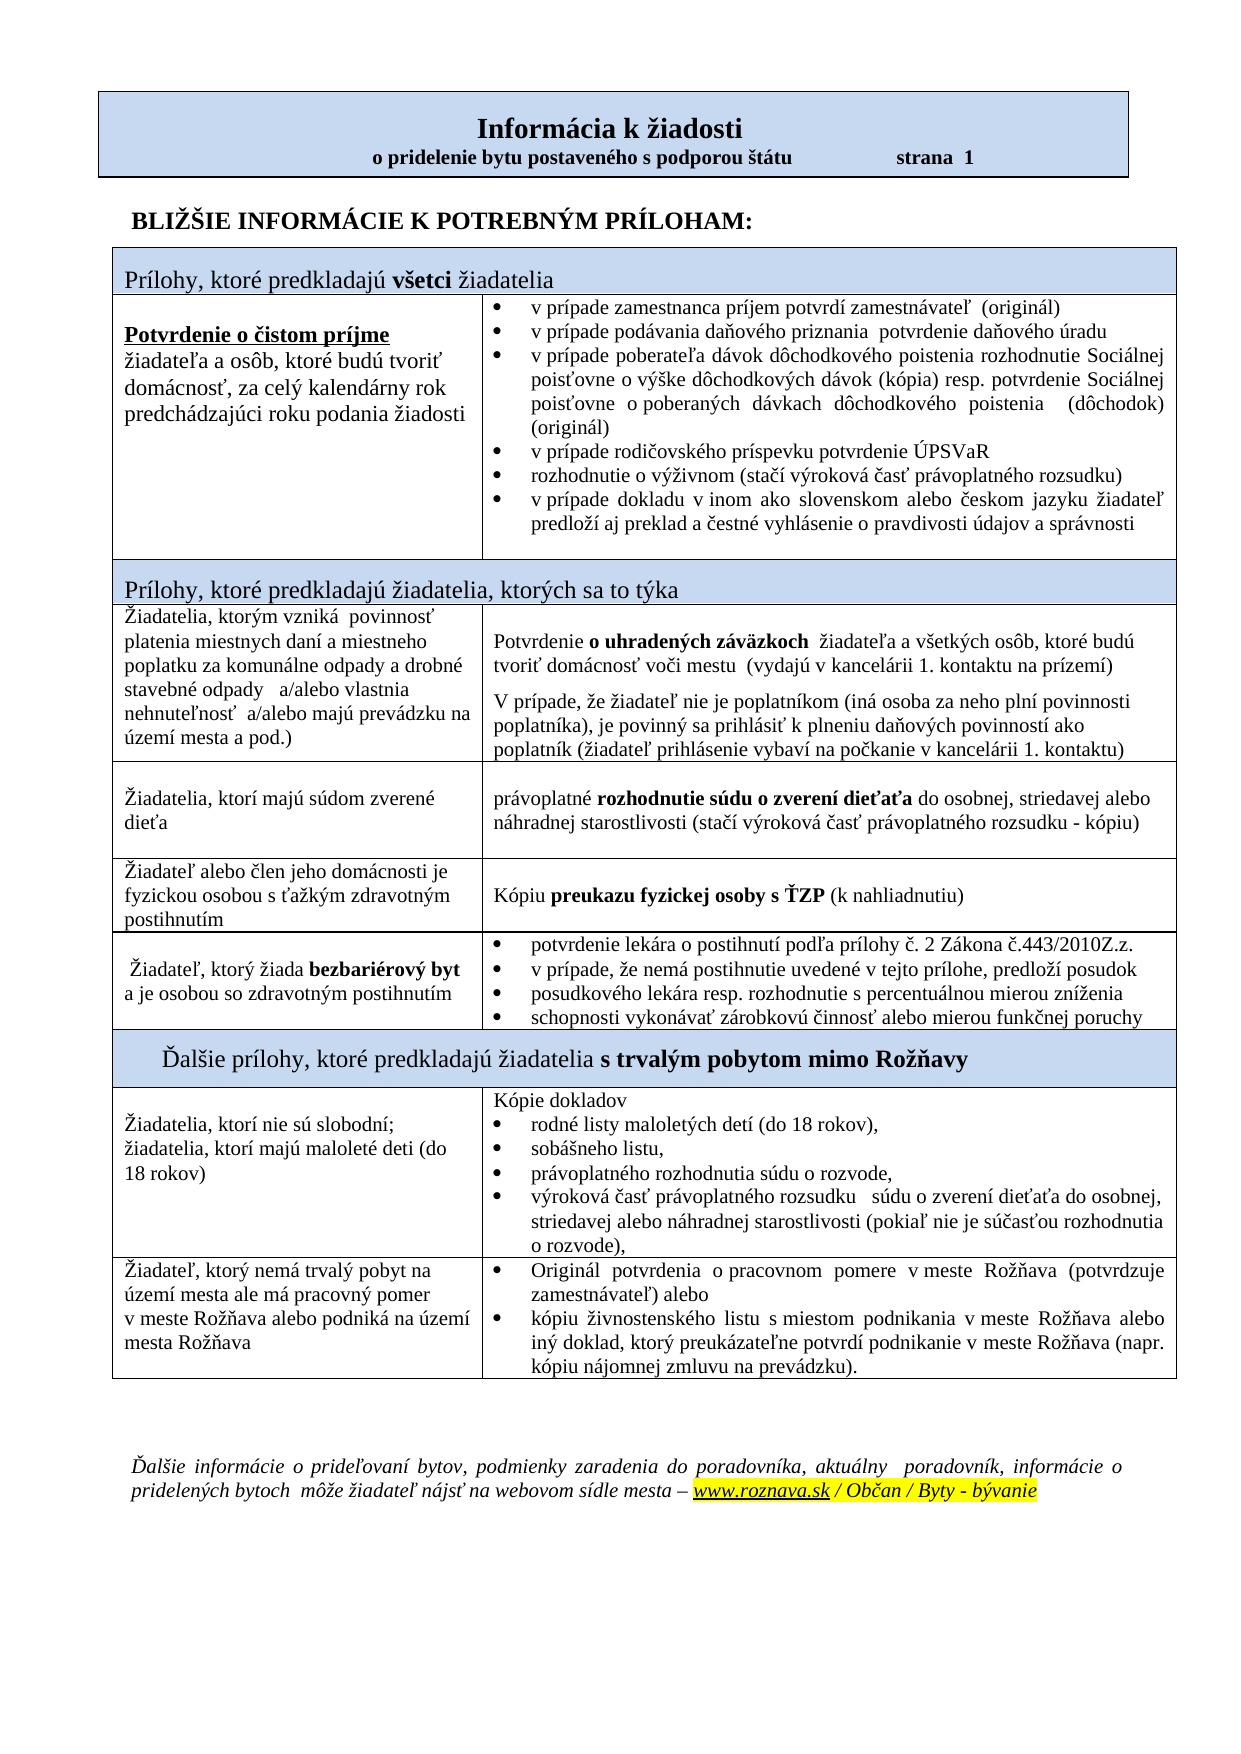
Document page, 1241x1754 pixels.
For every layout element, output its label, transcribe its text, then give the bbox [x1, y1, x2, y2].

table_cell Kópiu preukazu fyzickej osoby s ŤZP (k nahliadnutiu) [483, 859, 1176, 931]
table_cell Potvrdenie o uhradených záväzkoch žiadateľa a všetkých osôb, ktoré budú tvoriť domácnosť voči mestu (vydajú v kancelárii 1. kontaktu na prízemí) V prípade, že žiadateľ nie je poplatníkom (iná osoba za neho plní povinnosti poplatníka), je povinný sa prihlásiť k plneniu daňových povinností ako poplatník (žiadateľ prihlásenie vybaví na počkanie v kancelárii 1. kontaktu) [483, 605, 1176, 761]
table_cell Žiadateľ, ktorý žiada bezbariérový byt a je osobou so zdravotným postihnutím [113, 933, 482, 1029]
table_cell Žiadatelia, ktorým vzniká povinnosť platenia miestnych daní a miestneho poplatku za komunálne odpady a drobné stavebné odpady a/alebo vlastnia nehnuteľnosť a/alebo majú prevádzku na území mesta a pod.) [113, 605, 482, 761]
text Ďalšie informácie o prideľovaní bytov, podmienky zaradenia do poradovníka, aktuálny poradovník, informácie o pridelených bytoch môže žiadateľ nájsť na webovom sídle mesta – www.roznava.sk / Občan / Byty - bývanie [131, 1453, 1125, 1502]
table_cell Žiadateľ, ktorý nemá trvalý pobyt na území mesta ale má pracovný pomer v meste Rožňava alebo podniká na území mesta Rožňava [113, 1258, 482, 1378]
table_cell právoplatné rozhodnutie súdu o zverení dieťaťa do osobnej, striedavej alebo náhradnej starostlivosti (stačí výroková časť právoplatného rozsudku - kópiu) [483, 762, 1176, 858]
table_cell Kópie dokladov rodné listy maloletých detí (do 18 rokov), sobášneho listu, právoplatného rozhodnutia súdu o rozvode, výroková časť právoplatného rozsudku súdu o zverení dieťaťa do osobnej, striedavej alebo náhradnej starostlivosti (pokiaľ nie je súčasťou rozhodnutia o rozvode), [483, 1088, 1176, 1257]
table_cell Ďalšie prílohy, ktoré predkladajú žiadatelia s trvalým pobytom mimo Rožňavy [113, 1030, 1176, 1087]
table_cell Originál potvrdenia o pracovnom pomere v meste Rožňava (potvrdzuje zamestnávateľ) alebo kópiu živnostenského listu s miestom podnikania v meste Rožňava alebo iný doklad, ktorý preukázateľne potvrdí podnikanie v meste Rožňava (napr. kópiu nájomnej zmluvu na prevádzku). [483, 1258, 1176, 1378]
table_cell v prípade zamestnanca príjem potvrdí zamestnávateľ (originál) v prípade podávania daňového priznania potvrdenie daňového úradu v prípade poberateľa dávok dôchodkového poistenia rozhodnutie Sociálnej poisťovne o výške dôchodkových dávok (kópia) resp. potvrdenie Sociálnej poisťovne o poberaných dávkach dôchodkového poistenia (dôchodok) (originál) v prípade rodičovského príspevku potvrdenie ÚPSVaR rozhodnutie o výživnom (stačí výroková časť právoplatného rozsudku) v prípade dokladu v inom ako slovenskom alebo českom jazyku žiadateľ predloží aj preklad a čestné vyhlásenie o pravdivosti údajov a správnosti [483, 295, 1176, 559]
table_header Prílohy, ktoré predkladajú všetci žiadatelia [113, 248, 1176, 293]
table_cell Žiadatelia, ktorí majú súdom zverené dieťa [113, 762, 482, 858]
table_cell Potvrdenie o čistom príjme žiadateľa a osôb, ktoré budú tvoriť domácnosť, za celý kalendárny rok predchádzajúci roku podania žiadosti [113, 295, 482, 559]
table_cell Žiadatelia, ktorí nie sú slobodní; žiadatelia, ktorí majú maloleté deti (do 18 rokov) [113, 1088, 482, 1257]
text bližšie informácie k potrebným Príloham: [131, 206, 1125, 235]
table_cell Žiadateľ alebo člen jeho domácnosti je fyzickou osobou s ťažkým zdravotným postihnutím [113, 859, 482, 931]
table_cell potvrdenie lekára o postihnutí podľa prílohy č. 2 Zákona č.443/2010Z.z. v prípade, že nemá postihnutie uvedené v tejto prílohe, predloží posudok posudkového lekára resp. rozhodnutie s percentuálnou mierou zníženia schopnosti vykonávať zárobkovú činnosť alebo mierou funkčnej poruchy [483, 933, 1176, 1029]
table_cell Prílohy, ktoré predkladajú žiadatelia, ktorých sa to týka [113, 560, 1176, 603]
